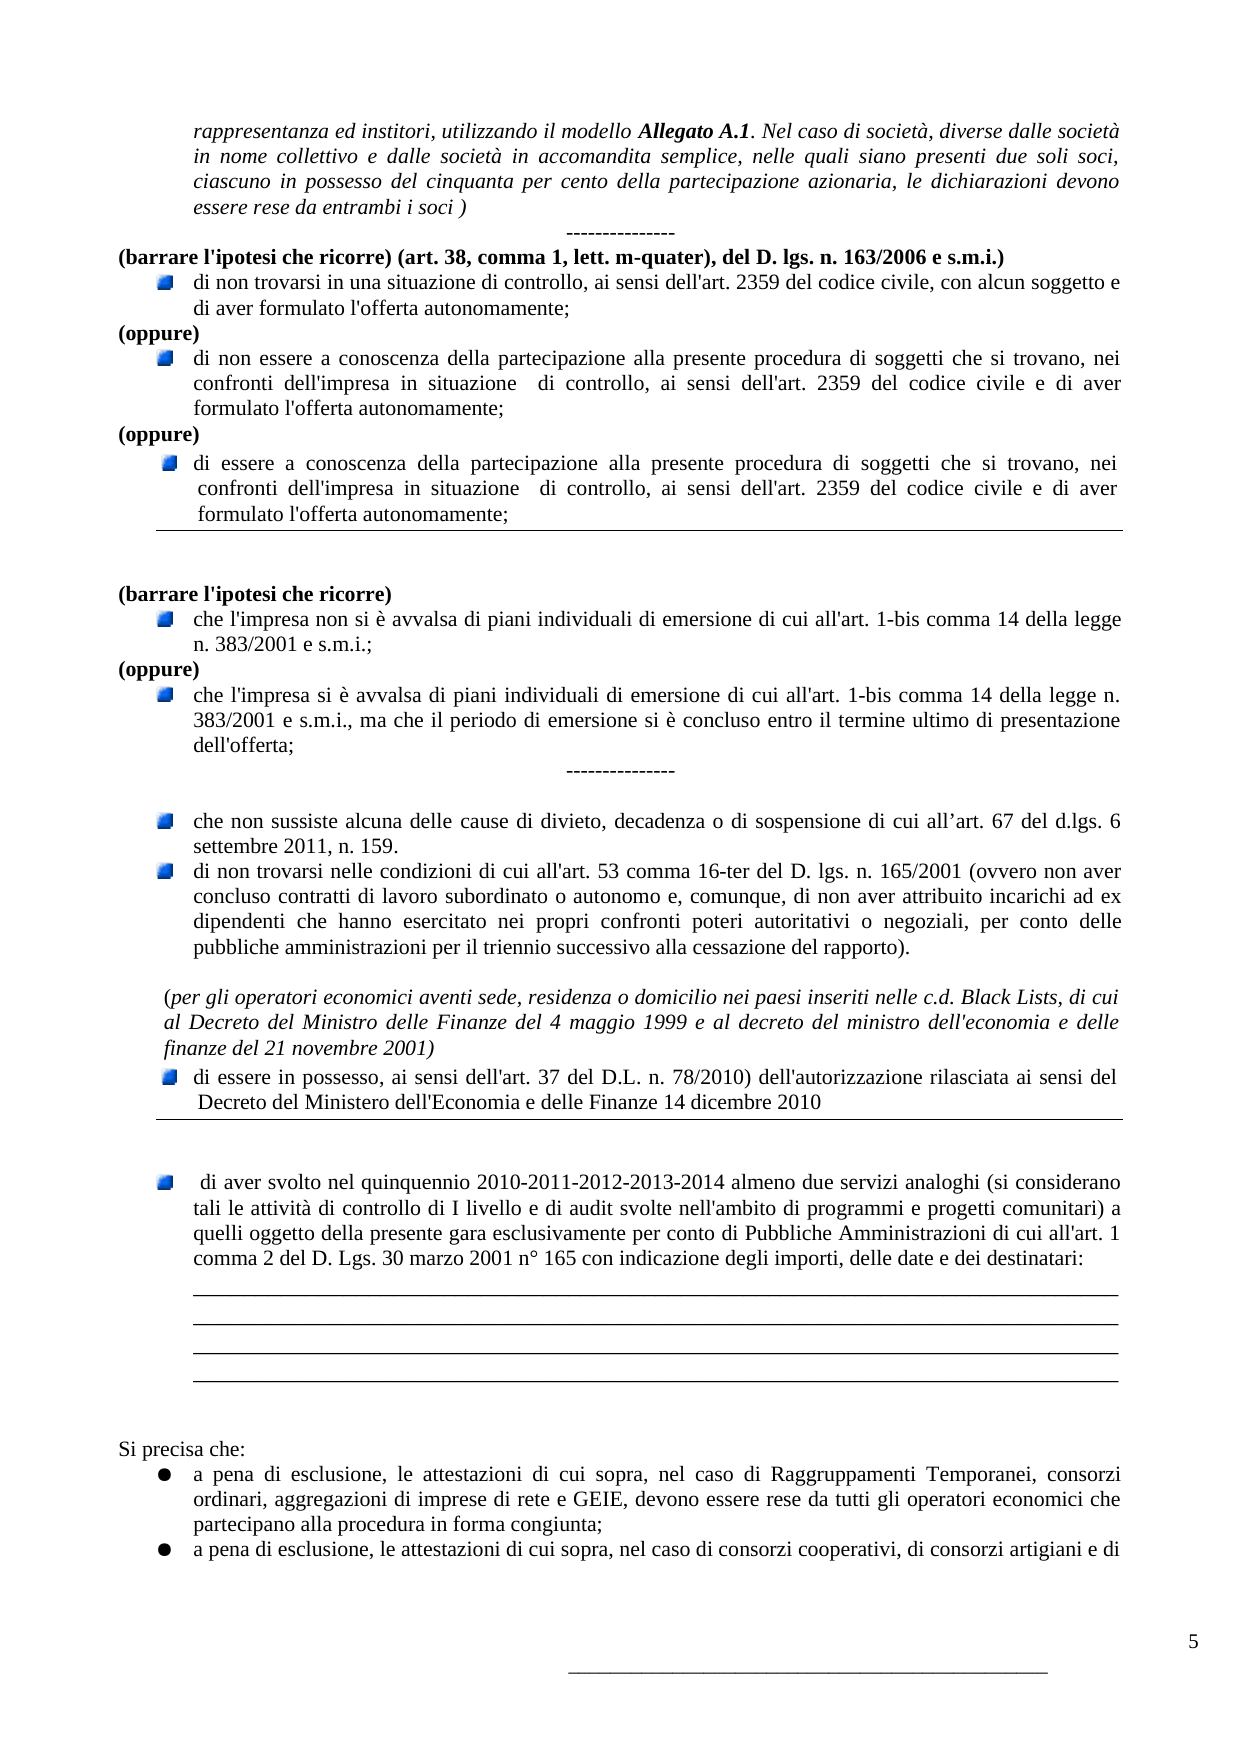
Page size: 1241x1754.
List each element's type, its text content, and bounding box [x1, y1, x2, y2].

text --------------- [118, 757, 1123, 782]
text --------------- [118, 219, 1123, 244]
picture [161, 454, 177, 471]
text (barrare l'ipotesi che ricorre) [118, 581, 1123, 606]
list di non trovarsi nelle condizioni di cui all'art. 53 comma 16-ter del D. lgs. n. 165/2001 (ovvero non aver concluso contratti di lavoro subordinato o autonomo e, comunque, di non aver attribuito incarichi ad ex dipendenti che hanno esercitato nei propri confronti poteri autoritativi o negoziali, per conto delle pubbliche amministrazioni per il triennio successivo alla cessazione del rapporto). [156, 858, 1123, 959]
list di non trovarsi in una situazione di controllo, ai sensi dell'art. 2359 del codice civile, con alcun soggetto e di aver formulato l'offerta autonomamente; [156, 269, 1123, 320]
list di aver svolto nel quinquennio 2010-2011-2012-2013-2014 almeno due servizi analoghi (si considerano tali le attività di controllo di I livello e di audit svolte nell'ambito di programmi e progetti comunitari) a quelli oggetto della presente gara esclusivamente per conto di Pubbliche Amministrazioni di cui all'art. 1 comma 2 del D. Lgs. 30 marzo 2001 n° 165 con indicazione degli importi, delle date e dei destinatari: [156, 1169, 1123, 1270]
text (oppure) [118, 320, 1123, 345]
list che non sussiste alcuna delle cause di divieto, decadenza o di sospensione di cui all’art. 67 del d.lgs. 6 settembre 2011, n. 159. [156, 808, 1123, 858]
list che l'impresa si è avvalsa di piani individuali di emersione di cui all'art. 1-bis comma 14 della legge n. 383/2001 e s.m.i., ma che il periodo di emersione si è concluso entro il termine ultimo di presentazione dell'offerta; [156, 682, 1123, 757]
picture [156, 862, 173, 879]
list di essere a conoscenza della partecipazione alla presente procedura di soggetti che si trovano, nei confronti dell'impresa in situazione di controllo, ai sensi dell'art. 2359 del codice civile e di aver formulato l'offerta autonomamente; [156, 446, 1123, 530]
list rappresentanza ed institori, utilizzando il modello Allegato A.1. Nel caso di società, diverse dalle società in nome collettivo e dalle società in accomandita semplice, nelle quali siano presenti due soli soci, ciascuno in possesso del cinquanta per cento della partecipazione azionaria, le dichiarazioni devono essere rese da entrambi i soci ) [156, 118, 1123, 219]
picture [156, 274, 173, 290]
list che l'impresa non si è avvalsa di piani individuali di emersione di cui all'art. 1-bis comma 14 della legge n. 383/2001 e s.m.i.; [156, 606, 1123, 656]
text (oppure) [118, 656, 1123, 682]
text (oppure) [118, 421, 1123, 446]
picture [161, 1068, 177, 1085]
picture [156, 812, 173, 829]
picture [156, 1174, 173, 1190]
list a pena di esclusione, le attestazioni di cui sopra, nel caso di Raggruppamenti Temporanei, consorzi ordinari, aggregazioni di imprese di rete e GEIE, devono essere rese da tutti gli operatori economici che partecipano alla procedura in forma congiunta; [156, 1461, 1123, 1536]
list di non essere a conoscenza della partecipazione alla presente procedura di soggetti che si trovano, nei confronti dell'impresa in situazione di controllo, ai sensi dell'art. 2359 del codice civile e di aver formulato l'offerta autonomamente; [156, 345, 1123, 421]
picture [156, 686, 173, 702]
list a pena di esclusione, le attestazioni di cui sopra, nel caso di consorzi cooperativi, di consorzi artigiani e di [156, 1536, 1123, 1562]
text (barrare l'ipotesi che ricorre) (art. 38, comma 1, lett. m-quater), del D. lgs. n. 163/2006 e s.m.i.) [118, 244, 1123, 269]
list di essere in possesso, ai sensi dell'art. 37 del D.L. n. 78/2010) dell'autorizzazione rilasciata ai sensi del Decreto del Ministero dell'Economia e delle Finanze 14 dicembre 2010 [156, 1060, 1123, 1119]
list (per gli operatori economici aventi sede, residenza o domicilio nei paesi inseriti nelle c.d. Black Lists, di cui al Decreto del Ministro delle Finanze del 4 maggio 1999 e al decreto del ministro dell'economia e delle finanze del 21 novembre 2001) [163, 984, 1123, 1060]
picture [156, 349, 173, 366]
text Si precisa che: [118, 1436, 1123, 1461]
picture [156, 610, 173, 627]
list ________________________________________________________________________________________________________________________________________________________________________________________________________________________________________________________________________________________________________ [156, 1270, 1123, 1385]
